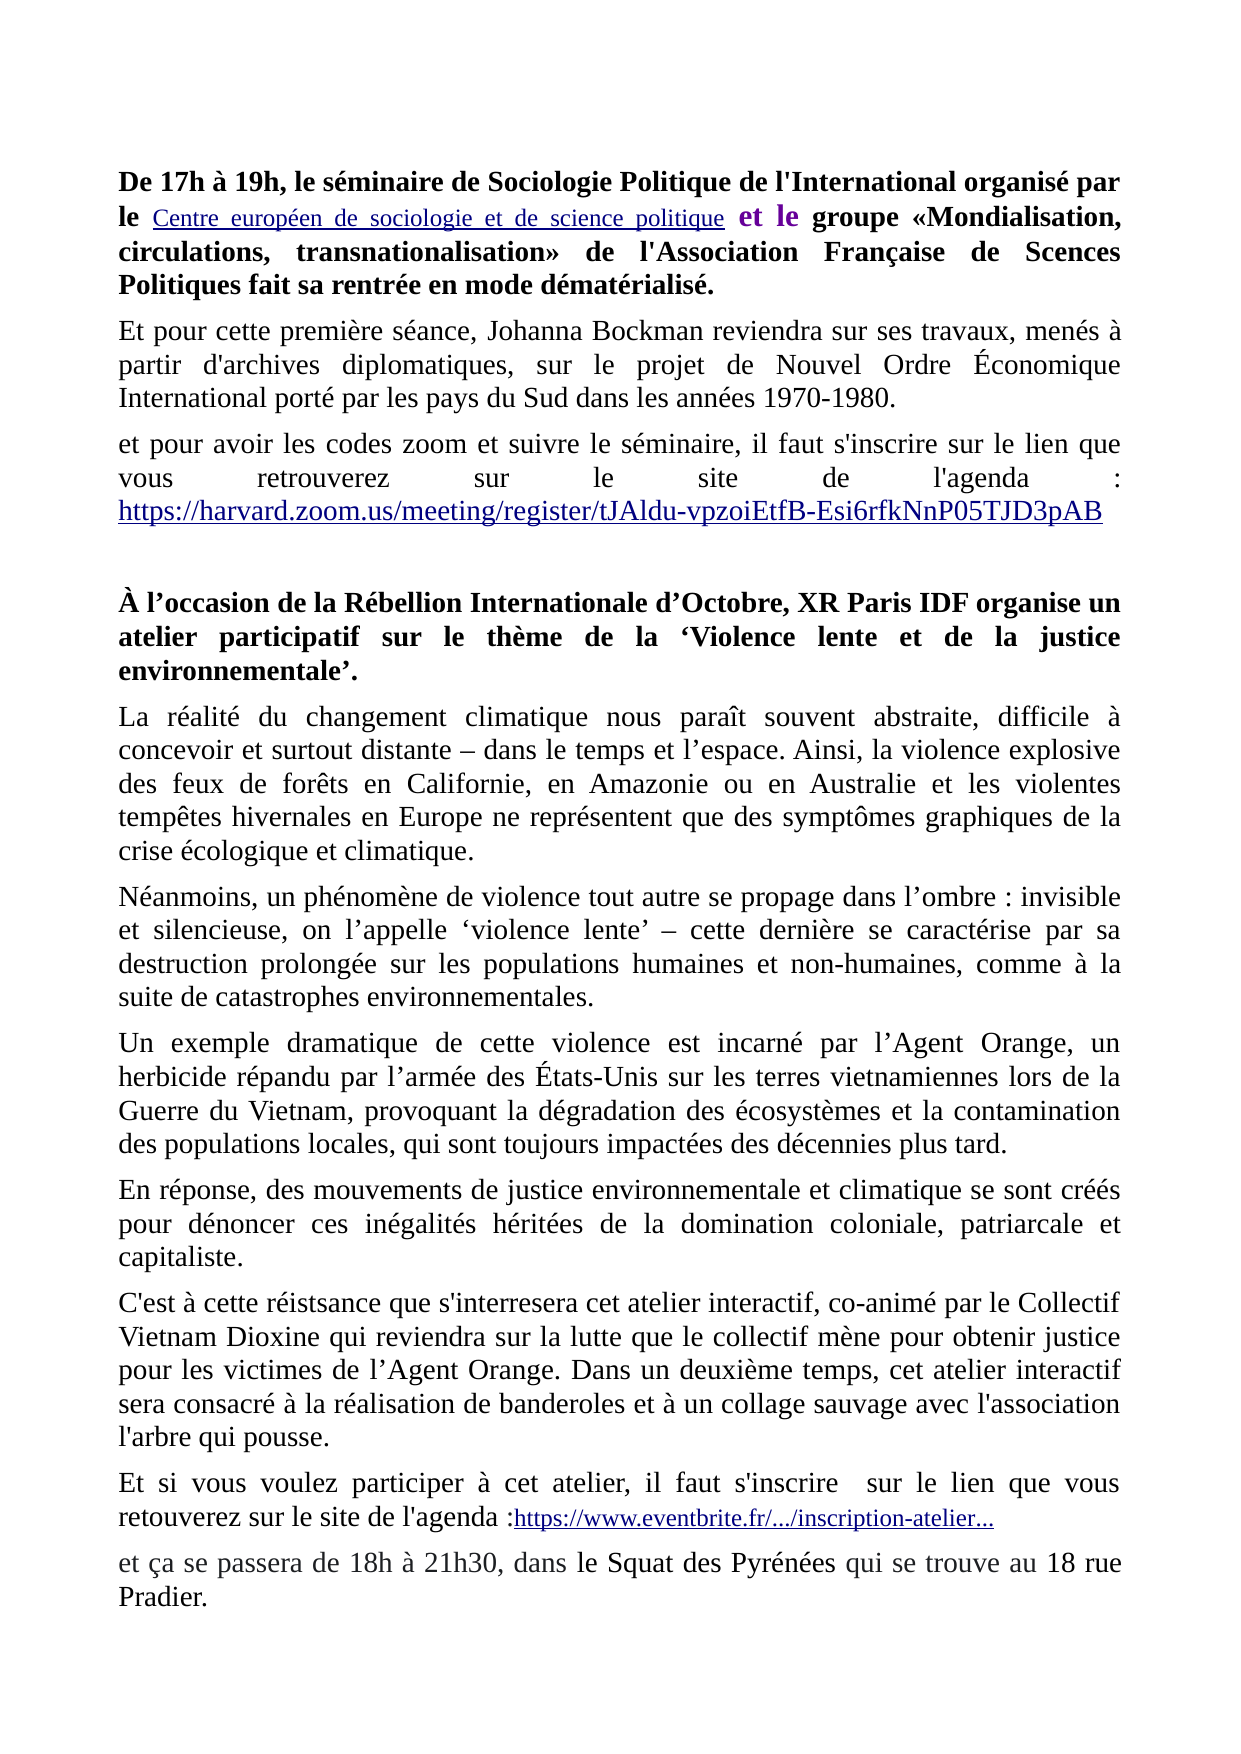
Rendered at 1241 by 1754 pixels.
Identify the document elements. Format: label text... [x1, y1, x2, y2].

text Néanmoins, un phénomène de violence tout autre se propage dans l’ombre : invisible et silencieuse, on l’appelle ‘violence lente’ – cette dernière se caractérise par sa destruction prolongée sur les populations humaines et non-humaines, comme à la suite de catastrophes environnementales. [118, 879, 1122, 1013]
text et ça se passera de 18h à 21h30, dans le Squat des Pyrénées qui se trouve au 18 rue Pradier. [118, 1545, 1122, 1612]
text La réalité du changement climatique nous paraît souvent abstraite, difficile à concevoir et surtout distante – dans le temps et l’espace. Ainsi, la violence explosive des feux de forêts en Californie, en Amazonie ou en Australie et les violentes tempêtes hivernales en Europe ne représentent que des symptômes graphiques de la crise écologique et climatique. [118, 699, 1122, 866]
text En réponse, des mouvements de justice environnementale et climatique se sont créés pour dénoncer ces inégalités héritées de la domination coloniale, patriarcale et capitaliste. [118, 1172, 1122, 1273]
text Et pour cette première séance, Johanna Bockman reviendra sur ses travaux, menés à partir d'archives diplomatiques, sur le projet de Nouvel Ordre Économique International porté par les pays du Sud dans les années 1970-1980. [118, 313, 1122, 414]
text et pour avoir les codes zoom et suivre le séminaire, il faut s'inscrire sur le lien que vous retrouverez sur le site de l'agenda : https://harvard.zoom.us/meeting/register/tJAldu-vpzoiEtfB-Esi6rfkNnP05TJD3pAB [118, 426, 1122, 527]
text Un exemple dramatique de cette violence est incarné par l’Agent Orange, un herbicide répandu par l’armée des États-Unis sur les terres vietnamiennes lors de la Guerre du Vietnam, provoquant la dégradation des écosystèmes et la contamination des populations locales, qui sont toujours impactées des décennies plus tard. [118, 1026, 1122, 1160]
text C'est à cette réistsance que s'interresera cet atelier interactif, co-animé par le Collectif Vietnam Dioxine qui reviendra sur la lutte que le collectif mène pour obtenir justice pour les victimes de l’Agent Orange. Dans un deuxième temps, cet atelier interactif sera consacré à la réalisation de banderoles et à un collage sauvage avec l'association l'arbre qui pousse. [118, 1285, 1122, 1453]
text De 17h à 19h, le séminaire de Sociologie Politique de l'International organisé par le Centre européen de sociologie et de science politique et le groupe «Mondialisation, circulations, transnationalisation» de l'Association Française de Scences Politiques fait sa rentrée en mode dématérialisé. [118, 164, 1122, 301]
text À l’occasion de la Rébellion Internationale d’Octobre, XR Paris IDF organise un atelier participatif sur le thème de la ‘Violence lente et de la justice environnementale’. [118, 586, 1122, 686]
text Et si vous voulez participer à cet atelier, il faut s'inscrire sur le lien que vous retouverez sur le site de l'agenda :https://www.eventbrite.fr/.../inscription-atelier... [118, 1466, 1122, 1533]
